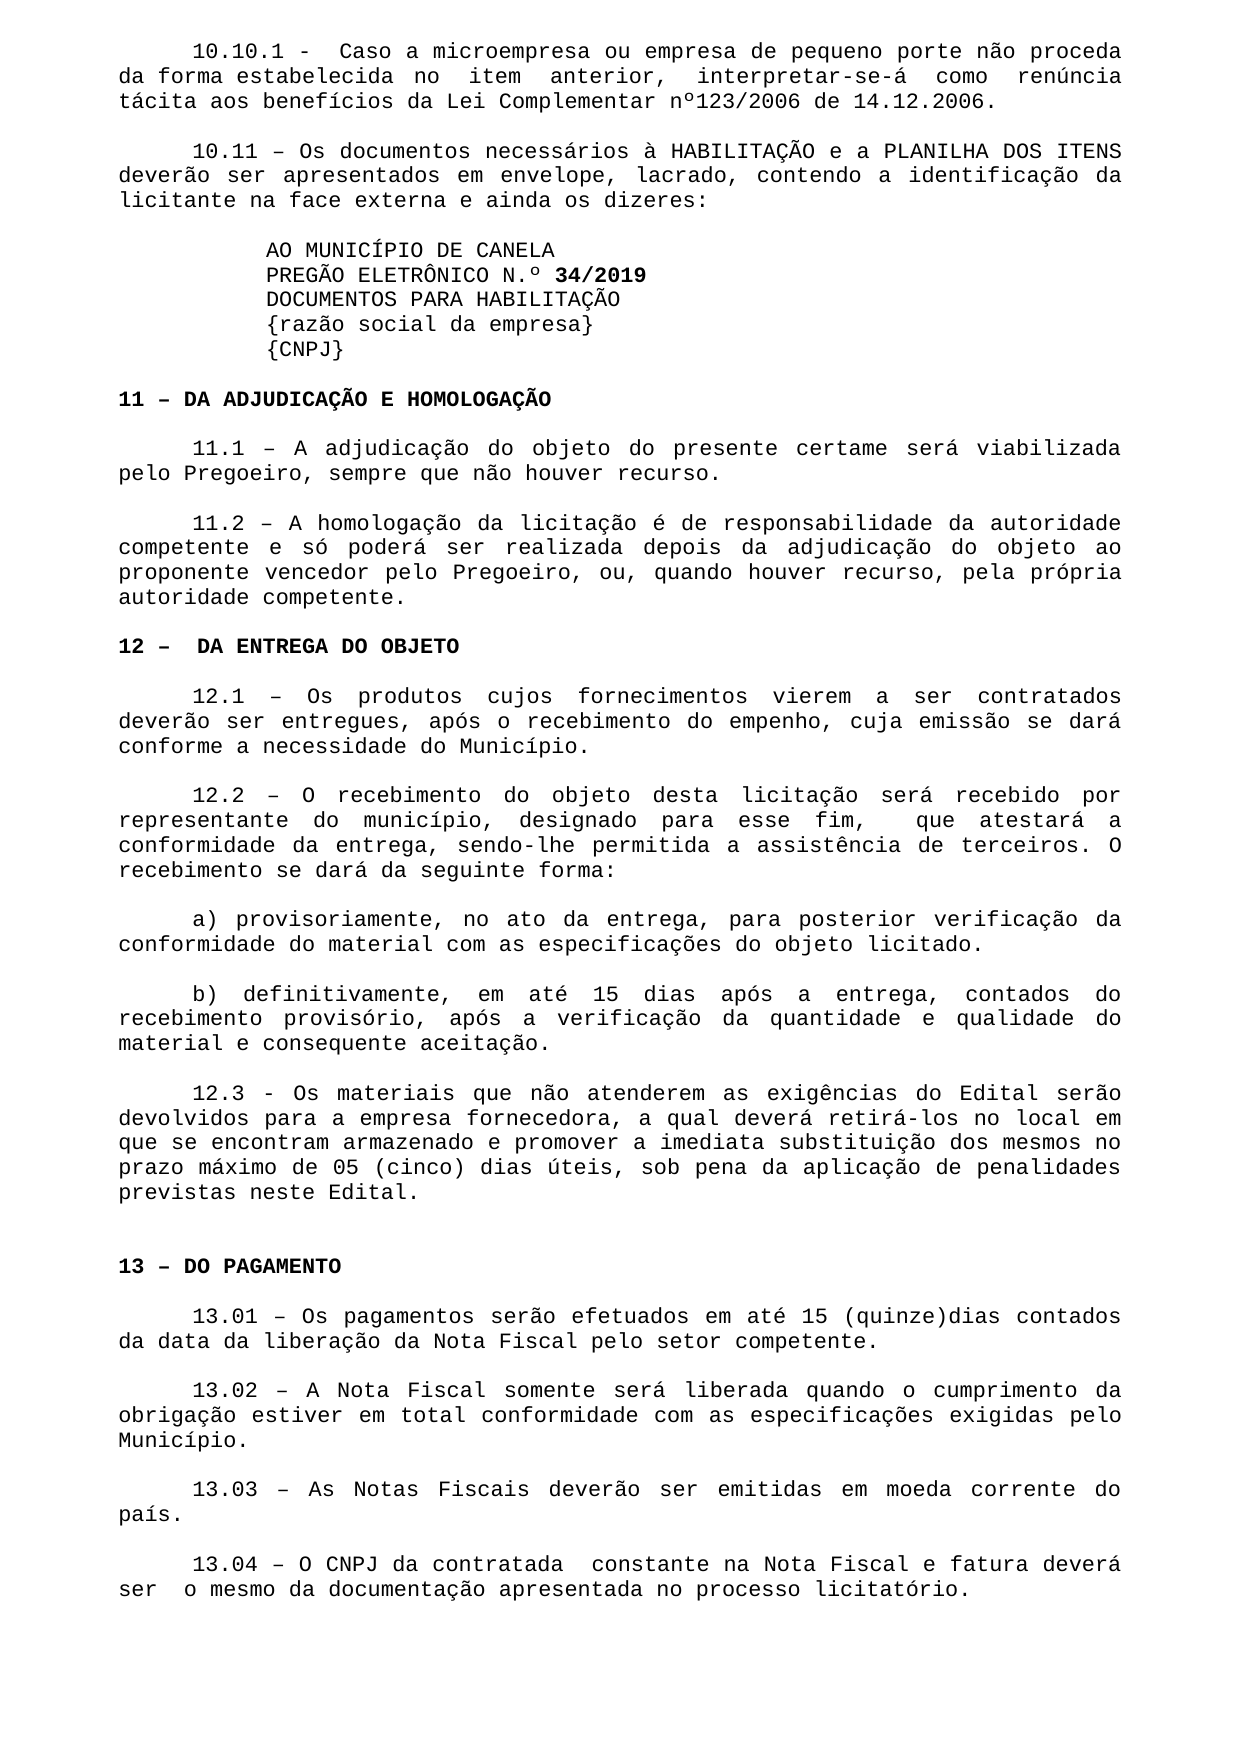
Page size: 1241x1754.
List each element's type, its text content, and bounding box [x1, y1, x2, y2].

text 13.04 – O CNPJ da contratada constante na Nota Fiscal e fatura deverá ser o mesmo da documentação apresentada no processo licitatório. [118, 1553, 1122, 1602]
text 13.01 – Os pagamentos serão efetuados em até 15 (quinze)dias contados da data da liberação da Nota Fiscal pelo setor competente. [118, 1305, 1122, 1354]
text 11.2 – A homologação da licitação é de responsabilidade da autoridade competente e só poderá ser realizada depois da adjudicação do objeto ao proponente vencedor pelo Pregoeiro, ou, quando houver recurso, pela própria autoridade competente. [118, 512, 1122, 611]
text {CNPJ} [118, 338, 1122, 363]
text a) provisoriamente, no ato da entrega, para posterior verificação da conformidade do material com as especificações do objeto licitado. [118, 908, 1122, 958]
text b) definitivamente, em até 15 dias após a entrega, contados do recebimento provisório, após a verificação da quantidade e qualidade do material e consequente aceitação. [118, 983, 1122, 1057]
text 13.02 – A Nota Fiscal somente será liberada quando o cumprimento da obrigação estiver em total conformidade com as especificações exigidas pelo Município. [118, 1379, 1122, 1454]
text 13 – DO PAGAMENTO [118, 1255, 1122, 1280]
text 12.3 - Os materiais que não atenderem as exigências do Edital serão devolvidos para a empresa fornecedora, a qual deverá retirá-los no local em que se encontram armazenado e promover a imediata substituição dos mesmos no prazo máximo de 05 (cinco) dias úteis, sob pena da aplicação de penalidades previstas neste Edital. [118, 1082, 1122, 1206]
text {razão social da empresa} [118, 313, 1122, 338]
text DOCUMENTOS PARA HABILITAÇÃO [118, 288, 1122, 313]
text 10.11 – Os documentos necessários à HABILITAÇÃO e a PLANILHA DOS ITENS deverão ser apresentados em envelope, lacrado, contendo a identificação da licitante na face externa e ainda os dizeres: [118, 140, 1122, 214]
text AO MUNICÍPIO DE CANELA [118, 239, 1122, 264]
text 13.03 – As Notas Fiscais deverão ser emitidas em moeda corrente do país. [118, 1478, 1122, 1528]
text 12.1 – Os produtos cujos fornecimentos vierem a ser contratados deverão ser entregues, após o recebimento do empenho, cuja emissão se dará conforme a necessidade do Município. [118, 685, 1122, 759]
text 11 – DA ADJUDICAÇÃO E HOMOLOGAÇÃO [118, 388, 1122, 412]
text 12.2 – O recebimento do objeto desta licitação será recebido por representante do município, designado para esse fim, que atestará a conformidade da entrega, sendo-lhe permitida a assistência de terceiros. O recebimento se dará da seguinte forma: [118, 784, 1122, 883]
text 11.1 – A adjudicação do objeto do presente certame será viabilizada pelo Pregoeiro, sempre que não houver recurso. [118, 437, 1122, 487]
text PREGÃO ELETRÔNICO N.º 34/2019 [118, 264, 1122, 288]
text 12 – DA ENTREGA DO OBJETO [118, 636, 1122, 660]
text 10.10.1 - Caso a microempresa ou empresa de pequeno porte não proceda da forma estabelecida no item anterior, interpretar-se-á como renúncia tácita aos benefícios da Lei Complementar nº123/2006 de 14.12.2006. [118, 41, 1122, 115]
